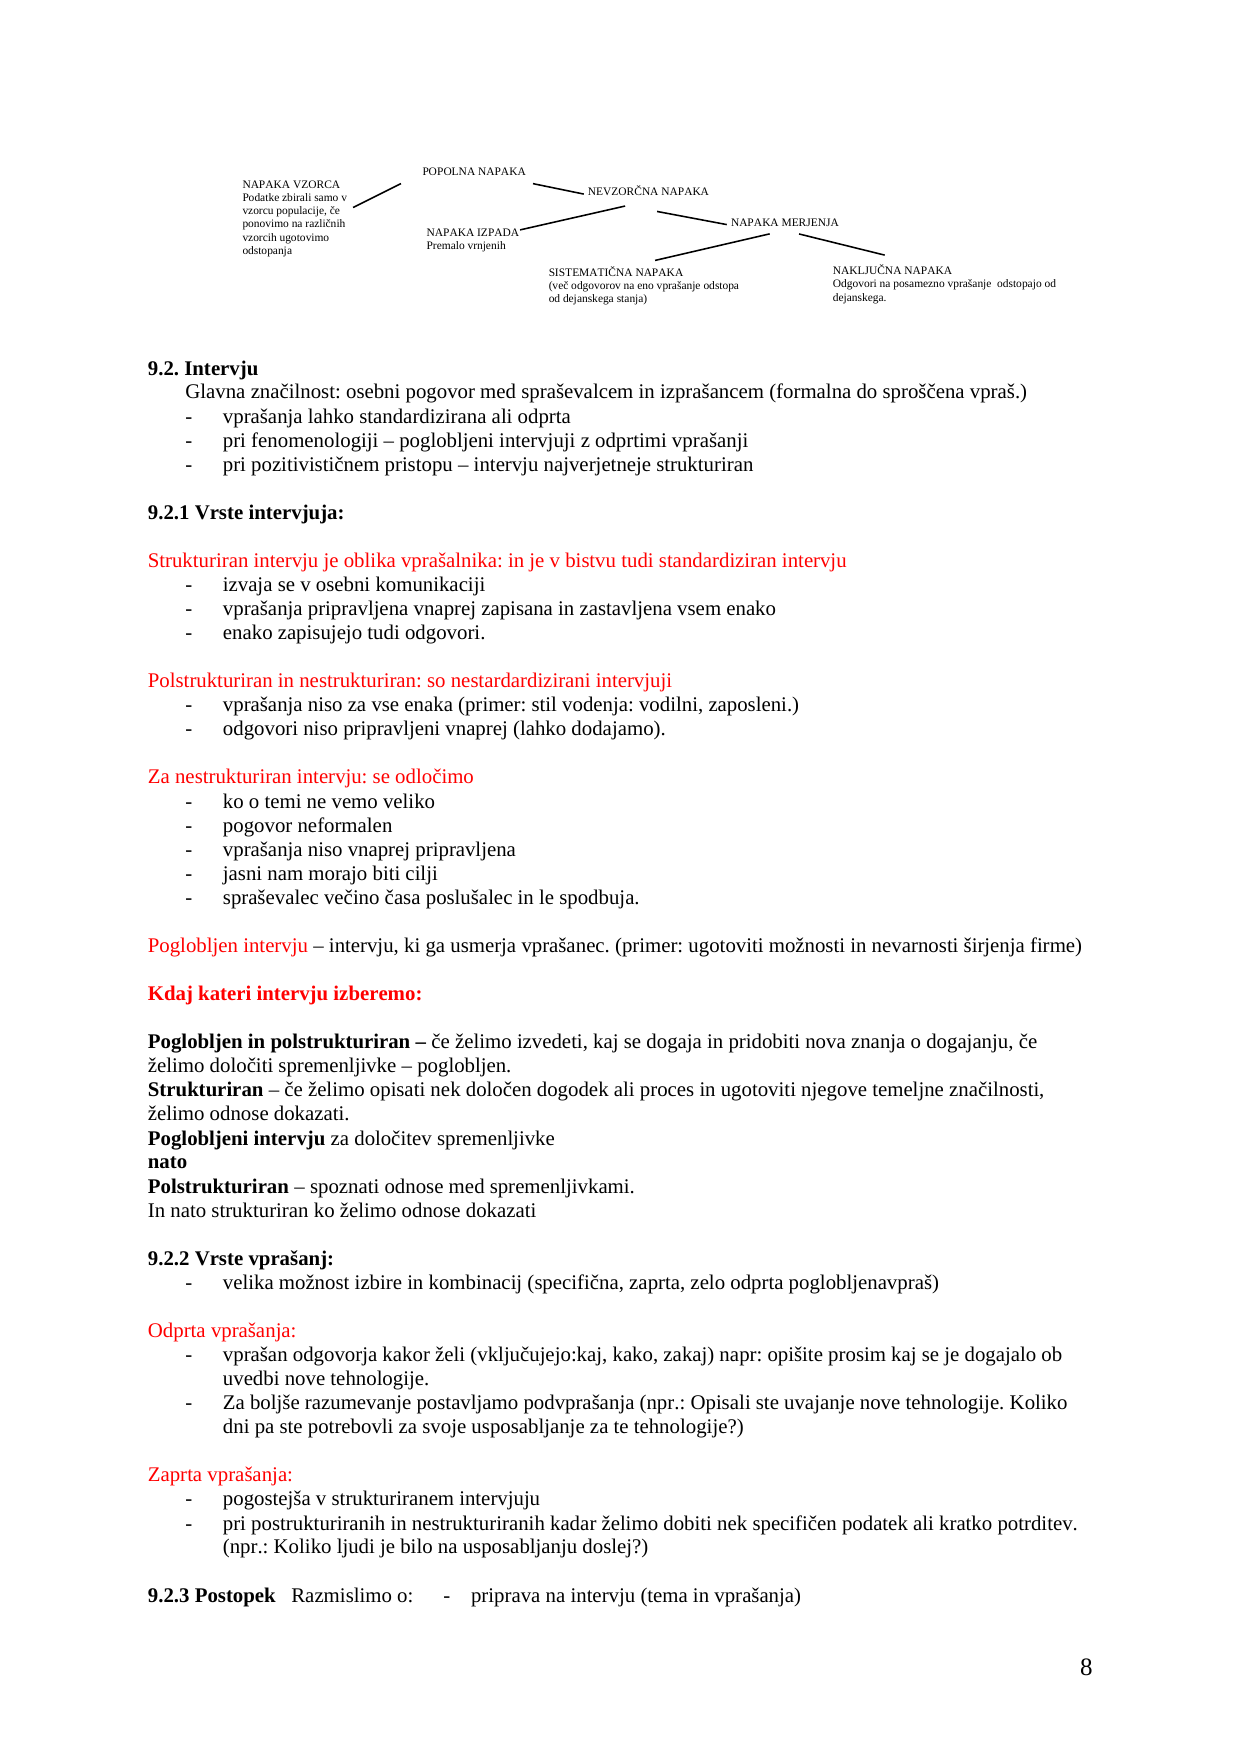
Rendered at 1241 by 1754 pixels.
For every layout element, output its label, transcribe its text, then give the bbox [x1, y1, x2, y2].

list pogovor neformalen [185, 813, 1093, 837]
text 9.2. Intervju [148, 355, 1093, 379]
text Strukturiran – če želimo opisati nek določen dogodek ali proces in ugotoviti njegove temeljne značilnosti, želimo odnose dokazati. [148, 1077, 1093, 1125]
list vprašanja lahko standardizirana ali odprta [185, 403, 1093, 428]
list vprašanja pripravljena vnaprej zapisana in zastavljena vsem enako [185, 596, 1093, 620]
text 9.2.2 Vrste vprašanj: [148, 1246, 1093, 1270]
text Odprta vprašanja: [148, 1318, 1093, 1342]
text In nato strukturiran ko želimo odnose dokazati [148, 1198, 1093, 1222]
text Za nestrukturiran intervju: se odločimo [148, 764, 1093, 788]
list Za boljše razumevanje postavljamo podvprašanja (npr.: Opisali ste uvajanje nove tehnologije. Koliko dni pa ste potrebovli za svoje usposabljanje za te tehnologije?) [185, 1390, 1093, 1438]
list pogostejša v strukturiranem intervjuju [185, 1486, 1093, 1510]
list ko o temi ne vemo veliko [185, 788, 1093, 813]
text Glavna značilnost: osebni pogovor med spraševalcem in izprašancem (formalna do sproščena vpraš.) [185, 379, 1093, 403]
list pri postrukturiranih in nestrukturiranih kadar želimo dobiti nek specifičen podatek ali kratko potrditev. (npr.: Koliko ljudi je bilo na usposabljanju doslej?) [185, 1510, 1093, 1558]
list pri pozitivističnem pristopu – intervju najverjetneje strukturiran [185, 452, 1093, 476]
list spraševalec večino časa poslušalec in le spodbuja. [185, 885, 1093, 909]
list velika možnost izbire in kombinacij (specifična, zaprta, zelo odprta poglobljenavpraš) [185, 1270, 1093, 1294]
list jasni nam morajo biti cilji [185, 861, 1093, 885]
text Zaprta vprašanja: [148, 1462, 1093, 1486]
list vprašan odgovorja kakor želi (vključujejo:kaj, kako, zakaj) napr: opišite prosim kaj se je dogajalo ob uvedbi nove tehnologije. [185, 1342, 1093, 1390]
list vprašanja niso vnaprej pripravljena [185, 837, 1093, 861]
list pri fenomenologiji – poglobljeni intervjuji z odprtimi vprašanji [185, 428, 1093, 452]
text 9.2.1 Vrste intervjuja: [148, 500, 1093, 524]
text Kdaj kateri intervju izberemo: [148, 981, 1093, 1005]
text Polstrukturiran in nestrukturiran: so nestardardizirani intervjuji [148, 668, 1093, 692]
text Strukturiran intervju je oblika vprašalnika: in je v bistvu tudi standardiziran intervju [148, 548, 1093, 572]
list odgovori niso pripravljeni vnaprej (lahko dodajamo). [185, 716, 1093, 740]
text Poglobljeni intervju za določitev spremenljivke [148, 1125, 1093, 1149]
text Poglobljen intervju – intervju, ki ga usmerja vprašanec. (primer: ugotoviti možnosti in nevarnosti širjenja firme) [148, 933, 1093, 957]
text 9.2.3 Postopek Razmislimo o: - priprava na intervju (tema in vprašanja) [148, 1583, 1093, 1607]
list izvaja se v osebni komunikaciji [185, 572, 1093, 596]
text nato [148, 1149, 1093, 1173]
text Poglobljen in polstrukturiran – če želimo izvedeti, kaj se dogaja in pridobiti nova znanja o dogajanju, če želimo določiti spremenljivke – poglobljen. [148, 1029, 1093, 1077]
list vprašanja niso za vse enaka (primer: stil vodenja: vodilni, zaposleni.) [185, 692, 1093, 716]
text Polstrukturiran – spoznati odnose med spremenljivkami. [148, 1173, 1093, 1198]
list enako zapisujejo tudi odgovori. [185, 620, 1093, 644]
